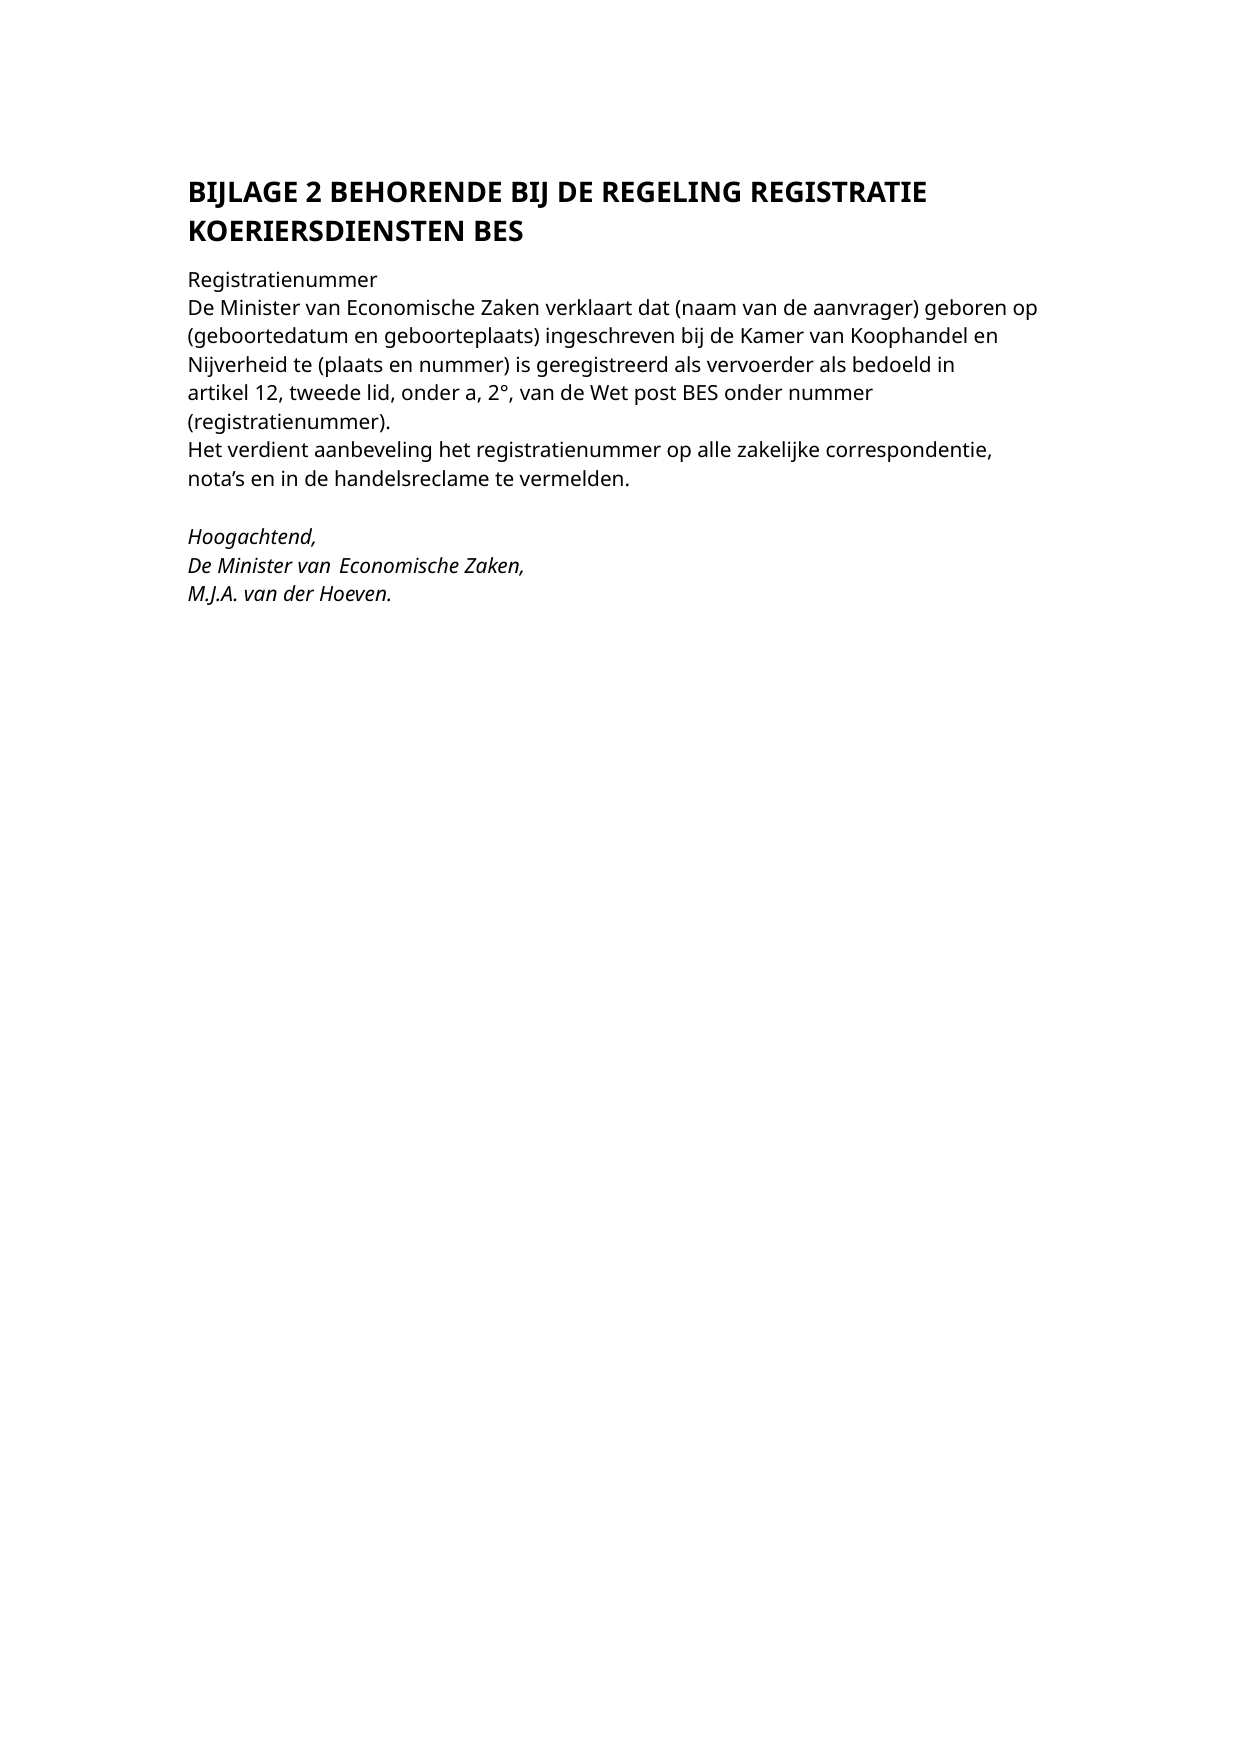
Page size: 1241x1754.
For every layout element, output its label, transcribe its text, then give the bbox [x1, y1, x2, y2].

text M.J.A. van der Hoeven. [187, 579, 1053, 608]
text De Minister van Economische Zaken verklaart dat (naam van de aanvrager) geboren op (geboortedatum en geboorteplaats) ingeschreven bij de Kamer van Koophandel en Nijverheid te (plaats en nummer) is geregistreerd als vervoerder als bedoeld in artikel 12, tweede lid, onder a, 2°, van de Wet post BES onder nummer (registratienummer). [187, 293, 1053, 435]
text Hoogachtend, [187, 522, 1053, 551]
text Registratienummer [187, 265, 1053, 293]
text De Minister van Economische Zaken, [187, 551, 1053, 579]
text Het verdient aanbeveling het registratienummer op alle zakelijke correspondentie, nota’s en in de handelsreclame te vermelden. [187, 435, 1053, 492]
subtitle BIJLAGE 2 BEHORENDE BIJ DE REGELING REGISTRATIE KOERIERSDIENSTEN BES [187, 172, 1053, 250]
